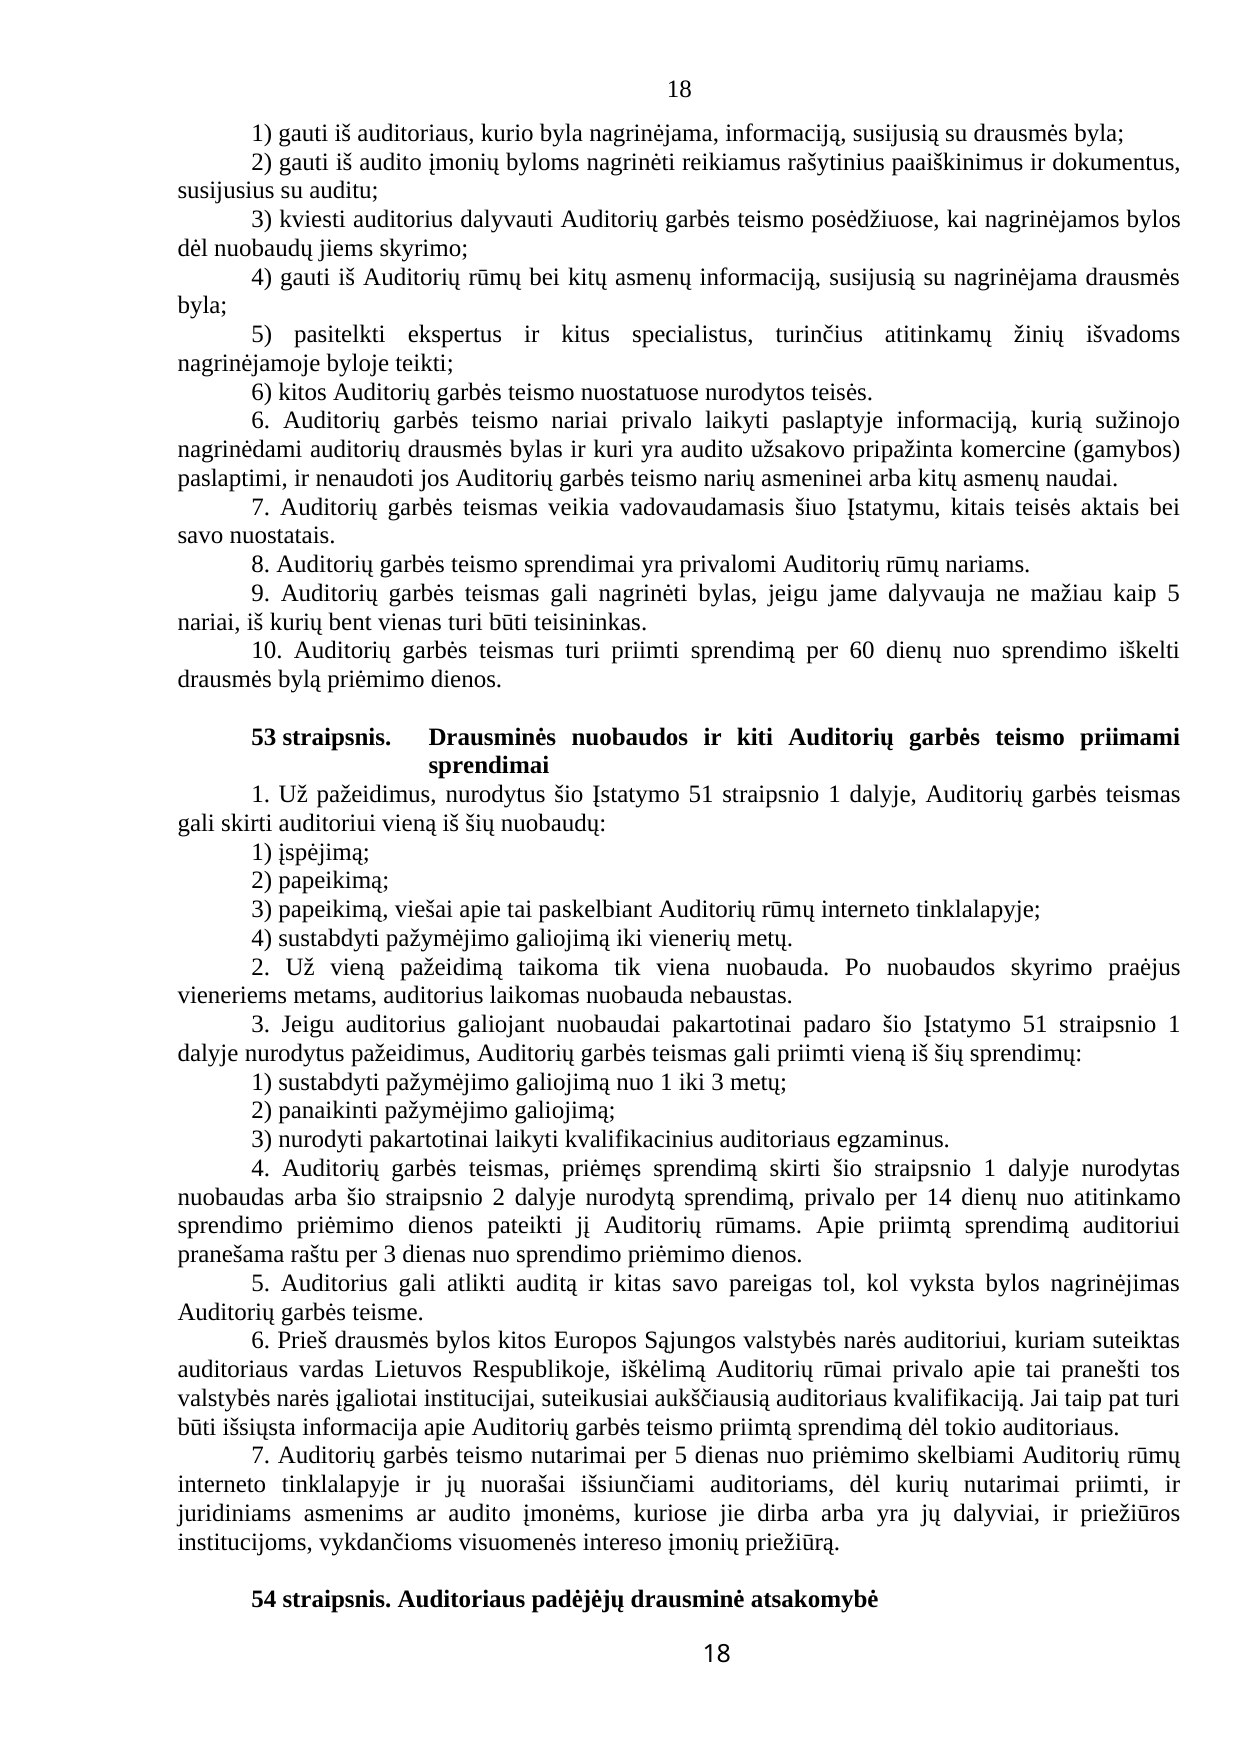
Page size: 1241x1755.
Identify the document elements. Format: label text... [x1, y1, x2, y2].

text 4. Auditorių garbės teismas, priėmęs sprendimą skirti šio straipsnio 1 dalyje nurodytas nuobaudas arba šio straipsnio 2 dalyje nurodytą sprendimą, privalo per 14 dienų nuo atitinkamo sprendimo priėmimo dienos pateikti jį Auditorių rūmams. Apie priimtą sprendimą auditoriui pranešama raštu per 3 dienas nuo sprendimo priėmimo dienos. [177, 1153, 1181, 1268]
text 1) gauti iš auditoriaus, kurio byla nagrinėjama, informaciją, susijusią su drausmės byla; [177, 118, 1181, 147]
text 1) įspėjimą; [177, 837, 1181, 866]
text 53 straipsnis. Drausminės nuobaudos ir kiti Auditorių garbės teismo priimami sprendimai [251, 722, 1181, 779]
text 2) gauti iš audito įmonių byloms nagrinėti reikiamus rašytinius paaiškinimus ir dokumentus, susijusius su auditu; [177, 147, 1181, 204]
text 6) kitos Auditorių garbės teismo nuostatuose nurodytos teisės. [177, 377, 1181, 406]
text 7. Auditorių garbės teismo nutarimai per 5 dienas nuo priėmimo skelbiami Auditorių rūmų interneto tinklalapyje ir jų nuorašai išsiunčiami auditoriams, dėl kurių nutarimai priimti, ir juridiniams asmenims ar audito įmonėms, kuriose jie dirba arba yra jų dalyviai, ir priežiūros institucijoms, vykdančioms visuomenės intereso įmonių priežiūrą. [177, 1441, 1181, 1556]
text 1. Už pažeidimus, nurodytus šio Įstatymo 51 straipsnio 1 dalyje, Auditorių garbės teismas gali skirti auditoriui vieną iš šių nuobaudų: [177, 779, 1181, 837]
text 7. Auditorių garbės teismas veikia vadovaudamasis šiuo Įstatymu, kitais teisės aktais bei savo nuostatais. [177, 492, 1181, 549]
text 3) nurodyti pakartotinai laikyti kvalifikacinius auditoriaus egzaminus. [177, 1124, 1181, 1153]
text 10. Auditorių garbės teismas turi priimti sprendimą per 60 dienų nuo sprendimo iškelti drausmės bylą priėmimo dienos. [177, 636, 1181, 693]
text 3. Jeigu auditorius galiojant nuobaudai pakartotinai padaro šio Įstatymo 51 straipsnio 1 dalyje nurodytus pažeidimus, Auditorių garbės teismas gali priimti vieną iš šių sprendimų: [177, 1009, 1181, 1067]
text 2. Už vieną pažeidimą taikoma tik viena nuobauda. Po nuobaudos skyrimo praėjus vieneriems metams, auditorius laikomas nuobauda nebaustas. [177, 952, 1181, 1009]
text 3) papeikimą, viešai apie tai paskelbiant Auditorių rūmų interneto tinklalapyje; [177, 894, 1181, 923]
text 6. Prieš drausmės bylos kitos Europos Sąjungos valstybės narės auditoriui, kuriam suteiktas auditoriaus vardas Lietuvos Respublikoje, iškėlimą Auditorių rūmai privalo apie tai pranešti tos valstybės narės įgaliotai institucijai, suteikusiai aukščiausią auditoriaus kvalifikaciją. Jai taip pat turi būti išsiųsta informacija apie Auditorių garbės teismo priimtą sprendimą dėl tokio auditoriaus. [177, 1326, 1181, 1441]
text 5. Auditorius gali atlikti auditą ir kitas savo pareigas tol, kol vyksta bylos nagrinėjimas Auditorių garbės teisme. [177, 1268, 1181, 1326]
text 8. Auditorių garbės teismo sprendimai yra privalomi Auditorių rūmų nariams. [177, 549, 1181, 578]
text 1) sustabdyti pažymėjimo galiojimą nuo 1 iki 3 metų; [177, 1067, 1181, 1096]
text 4) gauti iš Auditorių rūmų bei kitų asmenų informaciją, susijusią su nagrinėjama drausmės byla; [177, 262, 1181, 319]
text 4) sustabdyti pažymėjimo galiojimą iki vienerių metų. [177, 923, 1181, 952]
text 6. Auditorių garbės teismo nariai privalo laikyti paslaptyje informaciją, kurią sužinojo nagrinėdami auditorių drausmės bylas ir kuri yra audito užsakovo pripažinta komercine (gamybos) paslaptimi, ir nenaudoti jos Auditorių garbės teismo narių asmeninei arba kitų asmenų naudai. [177, 406, 1181, 492]
text 2) papeikimą; [177, 866, 1181, 894]
text 9. Auditorių garbės teismas gali nagrinėti bylas, jeigu jame dalyvauja ne mažiau kaip 5 nariai, iš kurių bent vienas turi būti teisininkas. [177, 578, 1181, 636]
text 2) panaikinti pažymėjimo galiojimą; [177, 1096, 1181, 1124]
text 3) kviesti auditorius dalyvauti Auditorių garbės teismo posėdžiuose, kai nagrinėjamos bylos dėl nuobaudų jiems skyrimo; [177, 204, 1181, 262]
text 54 straipsnis. Auditoriaus padėjėjų drausminė atsakomybė [177, 1584, 1181, 1613]
text 5) pasitelkti ekspertus ir kitus specialistus, turinčius atitinkamų žinių išvadoms nagrinėjamoje byloje teikti; [177, 319, 1181, 377]
